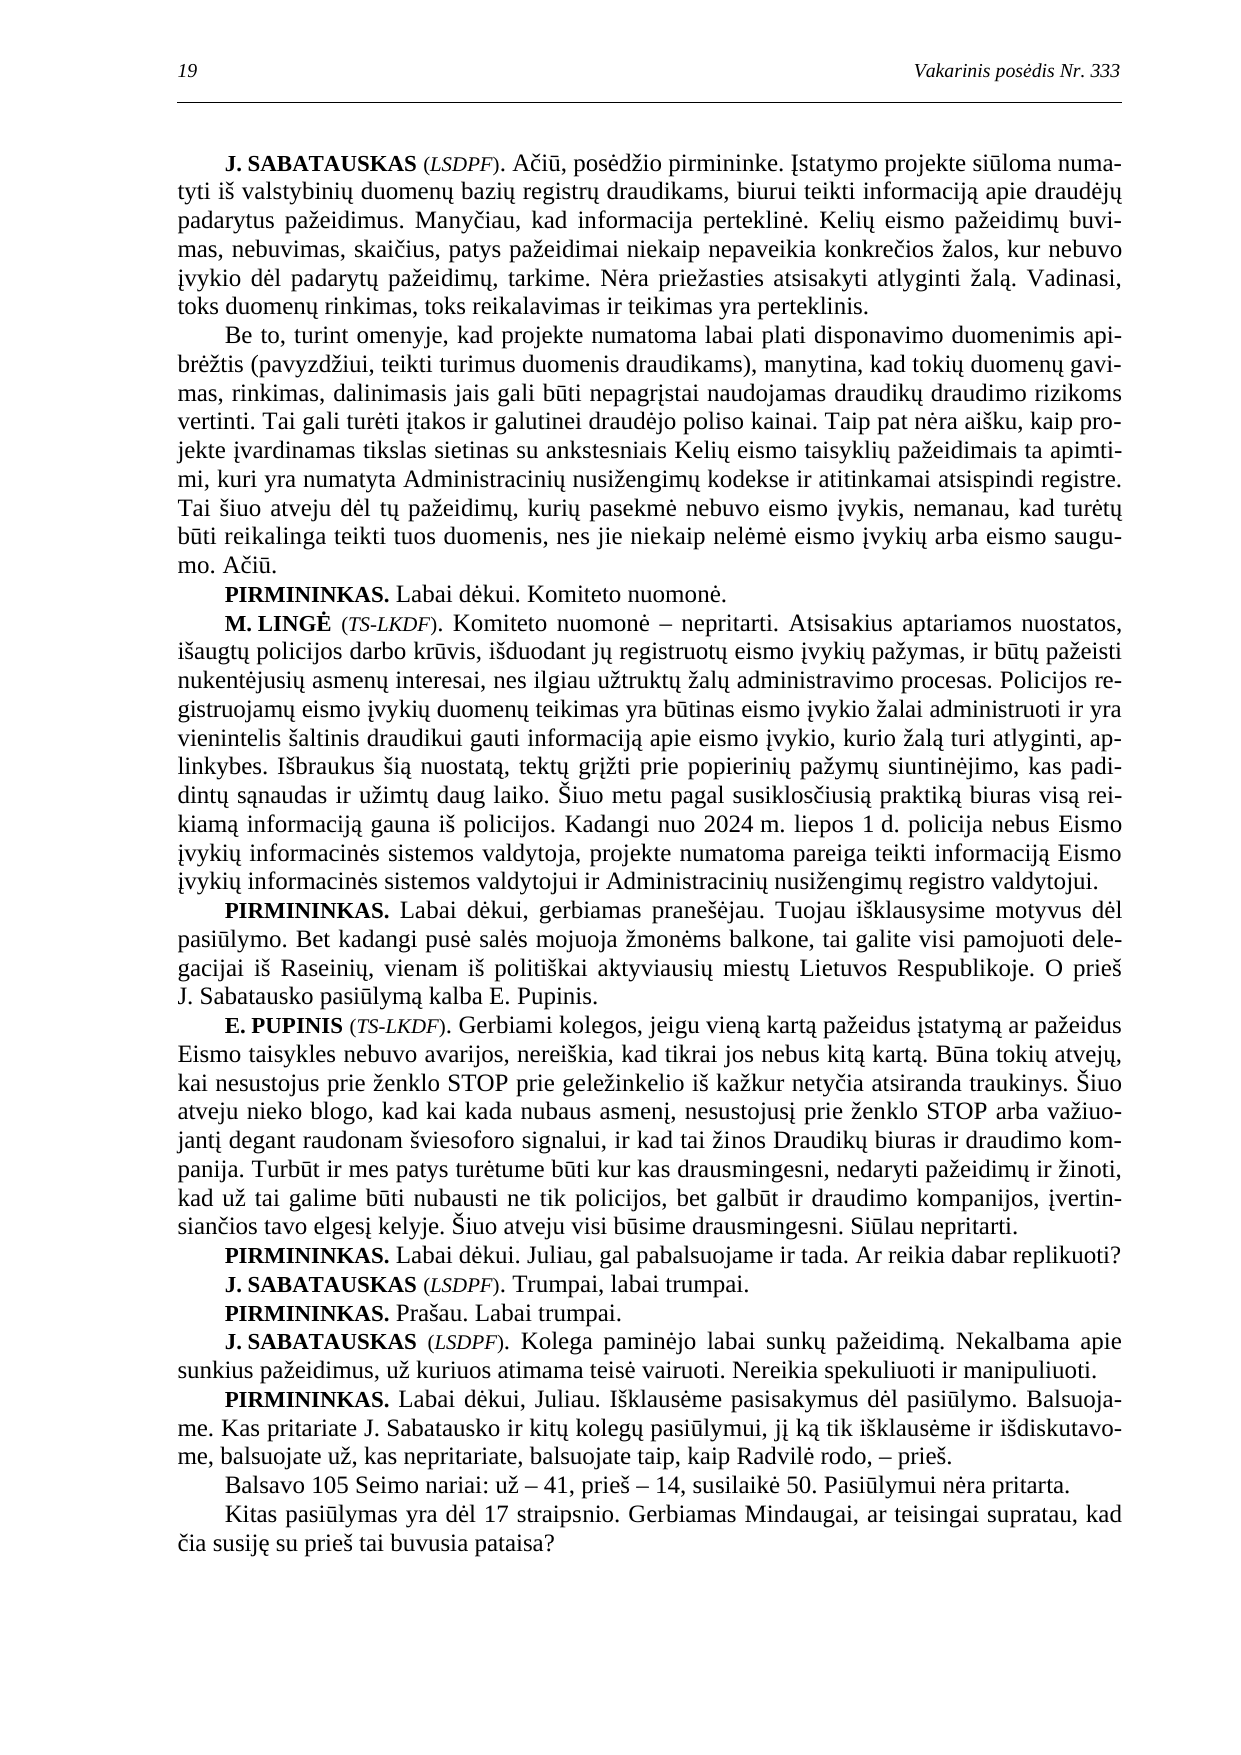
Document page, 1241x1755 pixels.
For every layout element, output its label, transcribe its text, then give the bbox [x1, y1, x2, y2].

text J. SABATAUSKAS (LSDPF). Trum­pai, la­bai trum­pai. [177, 1269, 1122, 1298]
text M. LINGĖ (TS-LKDF). Ko­mi­te­to nuo­mo­nė – ne­pri­tar­ti. At­si­sa­kius ap­ta­ria­mos nuo­sta­tos, iš­aug­tų po­li­ci­jos dar­bo krū­vis, iš­duo­dant jų re­gist­ruo­tų eis­mo įvy­kių pa­žy­mas, ir bū­tų pa­žeis­ti nu­ken­tė­ju­sių­ as­me­nų in­te­re­sai, nes il­giau už­truk­tų ža­lų ad­mi­nist­ra­vi­mo pro­ce­sas. Po­li­ci­jos re­gist­ruo­ja­mų eis­mo įvy­kių duo­me­nų tei­ki­mas yra bū­ti­nas eis­mo įvy­kio ža­lai ad­mi­nist­ruo­ti ir yra vie­nin­te­lis šal­ti­nis drau­di­kui gau­ti in­for­ma­ci­ją apie eis­mo įvy­kio, ku­rio ža­lą tu­ri at­ly­gin­ti, ap­lin­ky­bes. Iš­brau­kus šią nuo­sta­tą, tek­tų grįž­ti prie po­pie­ri­nių pa­žy­mų siun­ti­nė­ji­mo, kas pa­di­din­tų są­nau­das ir už­im­tų daug lai­ko. Šiuo me­tu pa­gal su­si­klos­čiu­sią prak­ti­ką biu­ras vi­są rei­kia­mą in­for­ma­ci­ją gau­na iš po­li­ci­jos. Ka­dan­gi nuo 2024 m. lie­pos 1 d. po­li­ci­ja ne­bus Eis­mo įvy­kių in­for­ma­ci­nės sis­te­mos val­dy­to­ja, pro­jek­te nu­ma­to­ma pa­rei­ga teik­ti in­for­ma­ci­ją Eis­mo įvy­kių in­for­ma­ci­nės sis­te­mos val­dy­to­jui ir Ad­mi­nist­ra­ci­nių nu­si­žen­gi­mų re­gist­ro val­dy­to­jui. [177, 608, 1122, 895]
text E. PUPINIS (TS-LKDF). Ger­bia­mi ko­le­gos, jei­gu vie­ną kar­tą pa­žei­dus įsta­ty­mą ar pa­žei­dus Eis­mo tai­syk­les ne­bu­vo ava­ri­jos, ne­reiš­kia, kad tik­rai jos ne­bus ki­tą kar­tą. Bū­na to­kių at­ve­jų, kai ne­su­sto­jus prie žen­klo STOP prie ge­le­žin­ke­lio iš kaž­kur ne­ty­čia at­si­ran­da trau­ki­nys. Šiuo at­ve­ju nie­ko blo­go, kad kai ka­da nu­baus as­me­nį, ne­su­sto­ju­sį prie žen­klo STOP ar­ba va­žiuo­jan­tį de­gant rau­do­nam švie­so­fo­ro sig­na­lui, ir kad tai ži­nos Drau­di­kų biu­ras ir drau­di­mo kom­pa­ni­ja. Tur­būt ir mes pa­tys tu­rė­tu­me bū­ti kur kas draus­min­ges­ni, ne­da­ry­ti pa­žei­di­mų ir ži­no­ti, kad už tai ga­li­me bū­ti nu­baus­ti ne tik po­li­ci­jos, bet gal­būt ir drau­di­mo kom­pa­ni­jos, įver­tin­sian­čios ta­vo el­ge­sį ke­ly­je. Šiuo at­ve­ju vi­si bū­si­me draus­min­ges­ni. Siū­lau ne­pri­tar­ti. [177, 1010, 1122, 1240]
text PIRMININKAS. La­bai dė­kui, Ju­liau. Iš­klau­sė­me pa­si­sa­ky­mus dėl pa­siū­ly­mo. Bal­suo­ja­me. Kas pri­ta­ria­te J. Sa­ba­taus­ko ir ki­tų ko­le­gų pa­siū­ly­mui, jį ką tik iš­klau­sė­me ir iš­dis­ku­ta­vo­me, bal­suo­ja­te už, kas ne­pri­ta­ria­te, bal­suo­ja­te taip, kaip Rad­vi­lė ro­do, – prieš. [177, 1384, 1122, 1470]
text PIRMININKAS. La­bai dė­kui. Ju­liau, gal pa­bal­suo­ja­me ir ta­da. Ar rei­kia da­bar re­pli­kuo­ti? [177, 1240, 1122, 1269]
text PIRMININKAS. La­bai dė­kui, ger­bia­mas pra­ne­šė­jau. Tuo­jau iš­klau­sy­si­me mo­ty­vus dėl pa­siū­ly­mo. Bet ka­dan­gi pu­sė sa­lės mo­juo­ja žmo­nėms bal­ko­ne, tai ga­li­te vi­si pa­mo­juo­ti de­le­ga­ci­jai iš Ra­sei­nių, vie­nam iš po­li­tiš­kai ak­ty­viau­sių mies­tų Lie­tu­vos Res­pub­li­ko­je. O prieš J. Sa­ba­taus­ko pa­siū­ly­mą kal­ba E. Pu­pi­nis. [177, 895, 1122, 1010]
text J. SABATAUSKAS (LSDPF). Ko­le­ga pa­mi­nė­jo la­bai sun­kų pa­žei­di­mą. Ne­kal­ba­ma apie sun­kius pa­žei­di­mus, už ku­riuos at­ima­ma tei­sė vai­ruo­ti. Ne­rei­kia spe­ku­liuo­ti ir ma­ni­pu­liuo­ti. [177, 1326, 1122, 1384]
text Be to, tu­rint ome­ny­je, kad pro­jek­te nu­ma­to­ma la­bai pla­ti dis­po­na­vi­mo duo­me­ni­mis api­brėž­tis (pa­vyz­džiui, teik­ti tu­ri­mus duo­me­nis drau­di­kams), ma­ny­ti­na, kad to­kių duo­me­nų ga­vi­mas, rin­ki­mas, da­li­ni­ma­sis jais ga­li bū­ti ne­pa­grįs­tai nau­do­ja­mas drau­di­kų drau­di­mo ri­zi­koms ver­tin­ti. Tai ga­li tu­rė­ti įta­kos ir ga­lu­ti­nei drau­dė­jo po­li­so kai­nai. Taip pat nė­ra aiš­ku, kaip pro­jek­te įvar­di­na­mas tiks­las sie­ti­nas su anks­tes­niais Ke­lių eis­mo tai­syk­lių pa­žei­di­mais ta ap­im­ti­mi, ku­ri yra nu­ma­ty­ta Ad­mi­nist­ra­ci­nių nu­si­žen­gi­mų ko­dek­se ir ati­tin­ka­mai at­si­spin­di re­gist­re. Tai šiuo at­ve­ju dėl tų pa­žei­di­mų, ku­rių pa­sek­mė ne­bu­vo eis­mo įvy­kis, ne­ma­nau, kad tu­rė­tų bū­ti rei­ka­lin­ga teik­ti tuos duo­me­nis, nes jie nie­kaip ne­lė­mė eis­mo įvy­kių ar­ba eis­mo sau­gu­mo. Ačiū. [177, 320, 1122, 579]
text Ki­tas pa­siū­ly­mas yra dėl 17 straips­nio. Ger­bia­mas Min­dau­gai, ar tei­sin­gai su­pra­tau, kad čia su­si­ję su prieš tai bu­vu­sia pa­tai­sa? [177, 1499, 1122, 1556]
text J. SABATAUSKAS (LSDPF). Ačiū, po­sė­džio pir­mi­nin­ke. Įsta­ty­mo pro­jek­te siū­lo­ma nu­ma­ty­ti iš vals­ty­bi­nių duo­me­nų ba­zių re­gist­rų drau­di­kams, biu­rui teik­ti in­for­ma­ci­ją apie drau­dė­jų pa­da­ry­tus pa­žei­di­mus. Ma­ny­čiau, kad in­for­ma­ci­ja per­tek­li­nė. Ke­lių eis­mo pa­žei­di­mų bu­vi­mas, ne­bu­vi­mas, skai­čius, pa­tys pa­žei­di­mai nie­kaip ne­pa­vei­kia kon­kre­čios ža­los, kur ne­bu­vo įvy­kio dėl pa­da­ry­tų pa­žei­di­mų, tar­ki­me. Nė­ra prie­žas­ties at­si­sa­ky­ti at­ly­gin­ti ža­lą. Va­di­na­si, toks duo­me­nų rin­ki­mas, toks rei­ka­la­vi­mas ir tei­ki­mas yra per­tek­li­nis. [177, 148, 1122, 320]
text Bal­sa­vo 105 Sei­mo na­riai: už – 41, prieš – 14, su­si­lai­kė 50. Pa­siū­ly­mui nė­ra pri­tar­ta. [177, 1470, 1122, 1499]
text PIRMININKAS. Pra­šau. La­bai trum­pai. [177, 1298, 1122, 1326]
text PIRMININKAS. La­bai dė­kui. Ko­mi­te­to nuo­mo­nė. [177, 579, 1122, 608]
